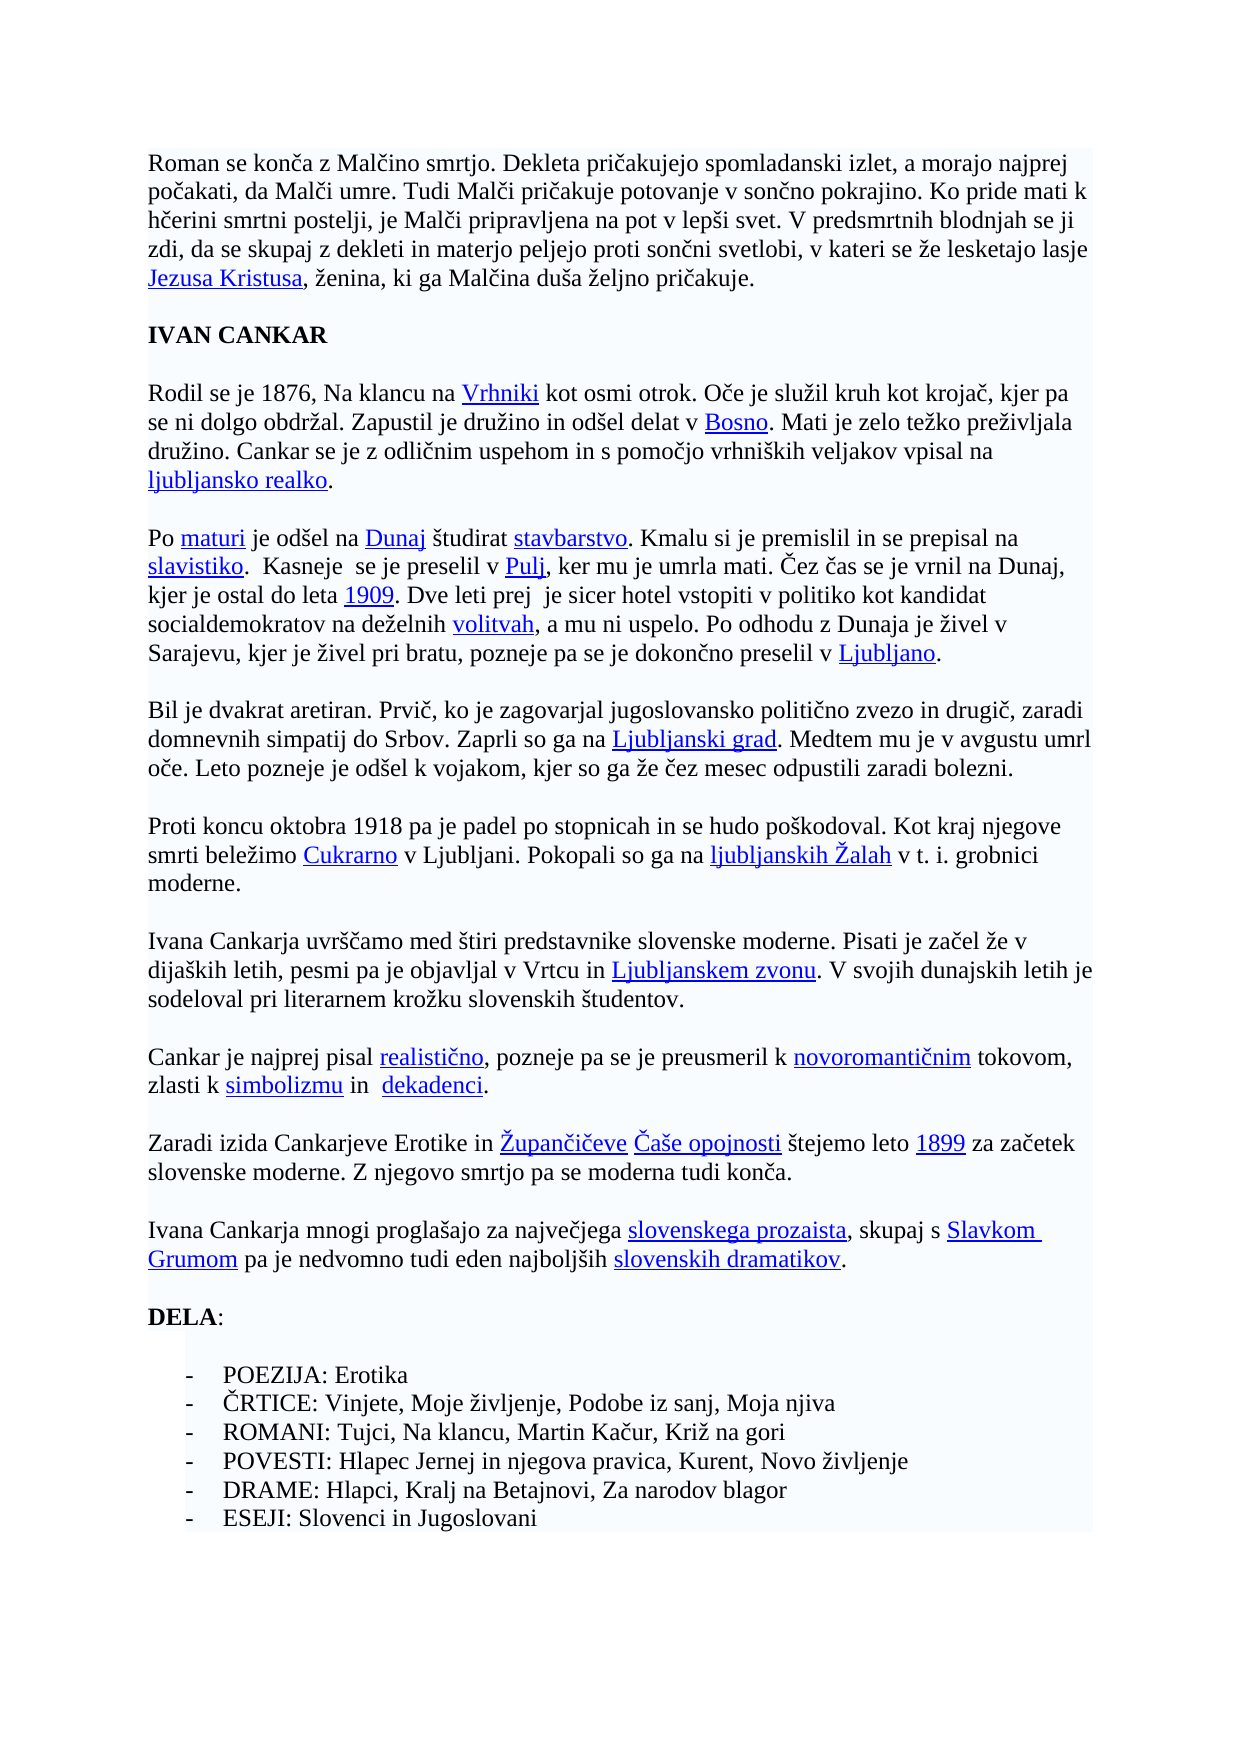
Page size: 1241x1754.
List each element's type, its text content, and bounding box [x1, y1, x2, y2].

list POVESTI: Hlapec Jernej in njegova pravica, Kurent, Novo življenje [185, 1446, 1093, 1475]
list ROMANI: Tujci, Na klancu, Martin Kačur, Križ na gori [185, 1417, 1093, 1446]
text DELA: [148, 1302, 1093, 1331]
list ČRTICE: Vinjete, Moje življenje, Podobe iz sanj, Moja njiva [185, 1388, 1093, 1417]
text Zaradi izida Cankarjeve Erotike in Župančičeve Čaše opojnosti štejemo leto 1899 za začetek slovenske moderne. Z njegovo smrtjo pa se moderna tudi konča. [148, 1128, 1093, 1186]
text Rodil se je 1876, Na klancu na Vrhniki kot osmi otrok. Oče je služil kruh kot krojač, kjer pa se ni dolgo obdržal. Zapustil je družino in odšel delat v Bosno. Mati je zelo težko preživljala družino. Cankar se je z odličnim uspehom in s pomočjo vrhniških veljakov vpisal na ljubljansko realko. [148, 378, 1093, 493]
list DRAME: Hlapci, Kralj na Betajnovi, Za narodov blagor [185, 1475, 1093, 1503]
text Roman se konča z Malčino smrtjo. Dekleta pričakujejo spomladanski izlet, a morajo najprej počakati, da Malči umre. Tudi Malči pričakuje potovanje v sončno pokrajino. Ko pride mati k hčerini smrtni postelji, je Malči pripravljena na pot v lepši svet. V predsmrtnih blodnjah se ji zdi, da se skupaj z dekleti in materjo peljejo proti sončni svetlobi, v kateri se že lesketajo lasje Jezusa Kristusa, ženina, ki ga Malčina duša željno pričakuje. [148, 148, 1093, 291]
text IVAN CANKAR [148, 321, 1093, 349]
text Po maturi je odšel na Dunaj študirat stavbarstvo. Kmalu si je premislil in se prepisal na slavistiko. Kasneje se je preselil v Pulj, ker mu je umrla mati. Čez čas se je vrnil na Dunaj, kjer je ostal do leta 1909. Dve leti prej je sicer hotel vstopiti v politiko kot kandidat socialdemokratov na deželnih volitvah, a mu ni uspelo. Po odhodu z Dunaja je živel v Sarajevu, kjer je živel pri bratu, pozneje pa se je dokončno preselil v Ljubljano. [148, 523, 1093, 666]
list POEZIJA: Erotika [185, 1360, 1093, 1388]
text Ivana Cankarja mnogi proglašajo za največjega slovenskega prozaista, skupaj s Slavkom Grumom pa je nedvomno tudi eden najboljših slovenskih dramatikov. [148, 1215, 1093, 1273]
text Cankar je najprej pisal realistično, pozneje pa se je preusmeril k novoromantičnim tokovom, zlasti k simbolizmu in dekadenci. [148, 1042, 1093, 1099]
text Proti koncu oktobra 1918 pa je padel po stopnicah in se hudo poškodoval. Kot kraj njegove smrti beležimo Cukrarno v Ljubljani. Pokopali so ga na ljubljanskih Žalah v t. i. grobnici moderne. [148, 811, 1093, 897]
text Ivana Cankarja uvrščamo med štiri predstavnike slovenske moderne. Pisati je začel že v dijaških letih, pesmi pa je objavljal v Vrtcu in Ljubljanskem zvonu. V svojih dunajskih letih je sodeloval pri literarnem krožku slovenskih študentov. [148, 926, 1093, 1013]
text Bil je dvakrat aretiran. Prvič, ko je zagovarjal jugoslovansko politično zvezo in drugič, zaradi domnevnih simpatij do Srbov. Zaprli so ga na Ljubljanski grad. Medtem mu je v avgustu umrl oče. Leto pozneje je odšel k vojakom, kjer so ga že čez mesec odpustili zaradi bolezni. [148, 696, 1093, 782]
list ESEJI: Slovenci in Jugoslovani [185, 1503, 1093, 1532]
